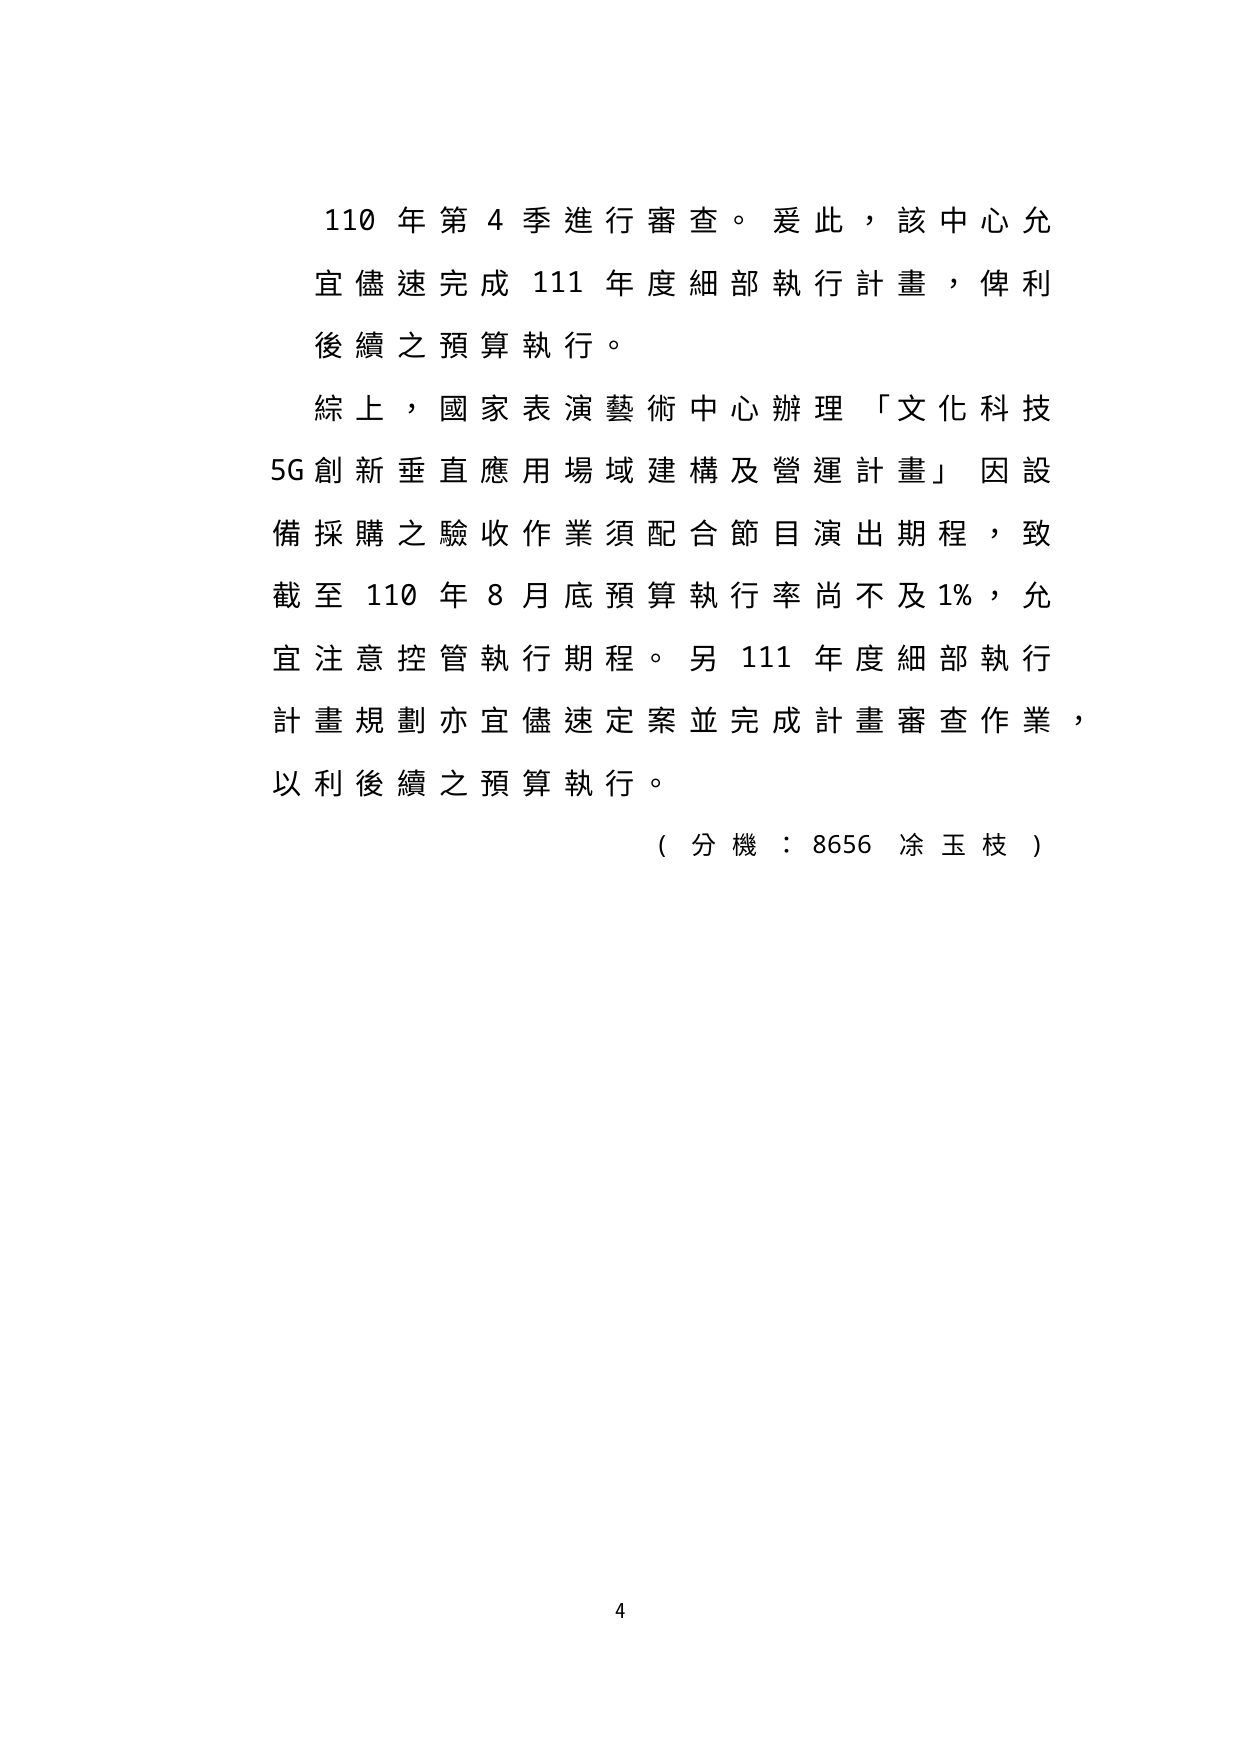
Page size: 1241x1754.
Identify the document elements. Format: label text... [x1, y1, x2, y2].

text 綜上，國家表演藝術中心辦理「文化科技5G創新垂直應用場域建構及營運計畫」因設備採購之驗收作業須配合節目演出期程，致截至110年8月底預算執行率尚不及1%，允宜注意控管執行期程。另111年度細部執行計畫規劃亦宜儘速定案並完成計畫審查作業，以利後續之預算執行。 [242, 365, 1058, 802]
text (分機：8656 凃玉枝) [183, 802, 1058, 865]
text 本計畫雖係延續辦理之跨年期計畫，惟該中心逐年規劃年度細部執行計畫。據該中心說明，本計畫111年度目標為落實5G垂直應用與虛實整合，以建構5G創新應用發展環境，並整合兩廳院5G應用劇院展演服務系統，規劃應用衍生服務及節目內容，同時持續優化專網建置範圍並擴充設備應用。111年度預定辦理事項包括：持續優化5G網路環境建構、影音設備擴充及5G專網環境優化、國際/國內組織或展會連結、文化平權輔具啟用及衍生內容服務、開發5G文化科技新型態在地IP等5項。惟目前111年度細部執行計畫仍未定案，預計於110年第4季進行審查。爰此，該中心允宜儘速完成111年度細部執行計畫，俾利後續之預算執行。 [271, 177, 1058, 365]
